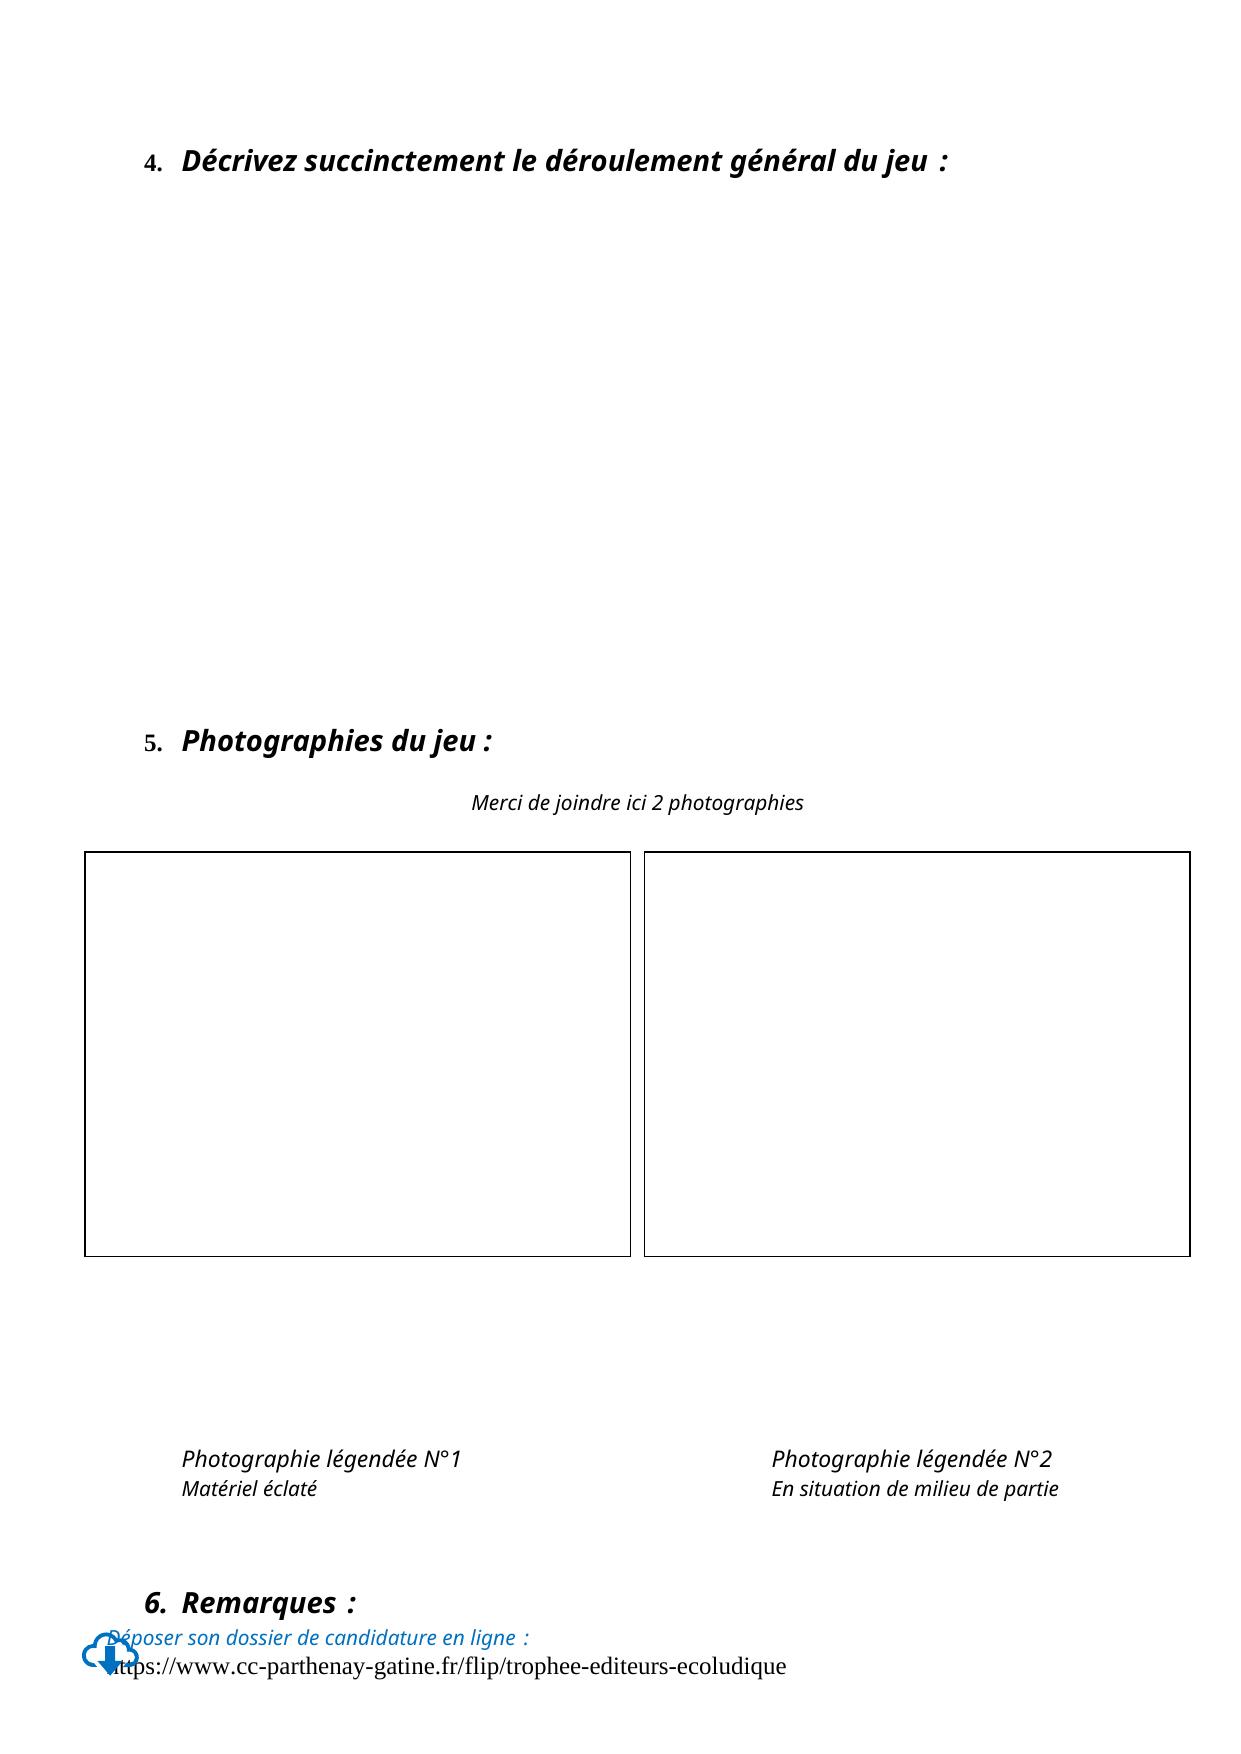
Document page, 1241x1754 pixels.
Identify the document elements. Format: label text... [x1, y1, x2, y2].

list Matériel éclaté En situation de milieu de partie [181, 1474, 1134, 1502]
list Photographies du jeu : [144, 720, 1134, 760]
list Photographie légendée N°1 Photographie légendée N°2 [181, 1443, 1134, 1474]
list Décrivez succinctement le déroulement général du jeu : [144, 140, 1134, 180]
list Remarques : [144, 1582, 1134, 1622]
text Merci de joindre ici 2 photographies [106, 788, 1134, 817]
